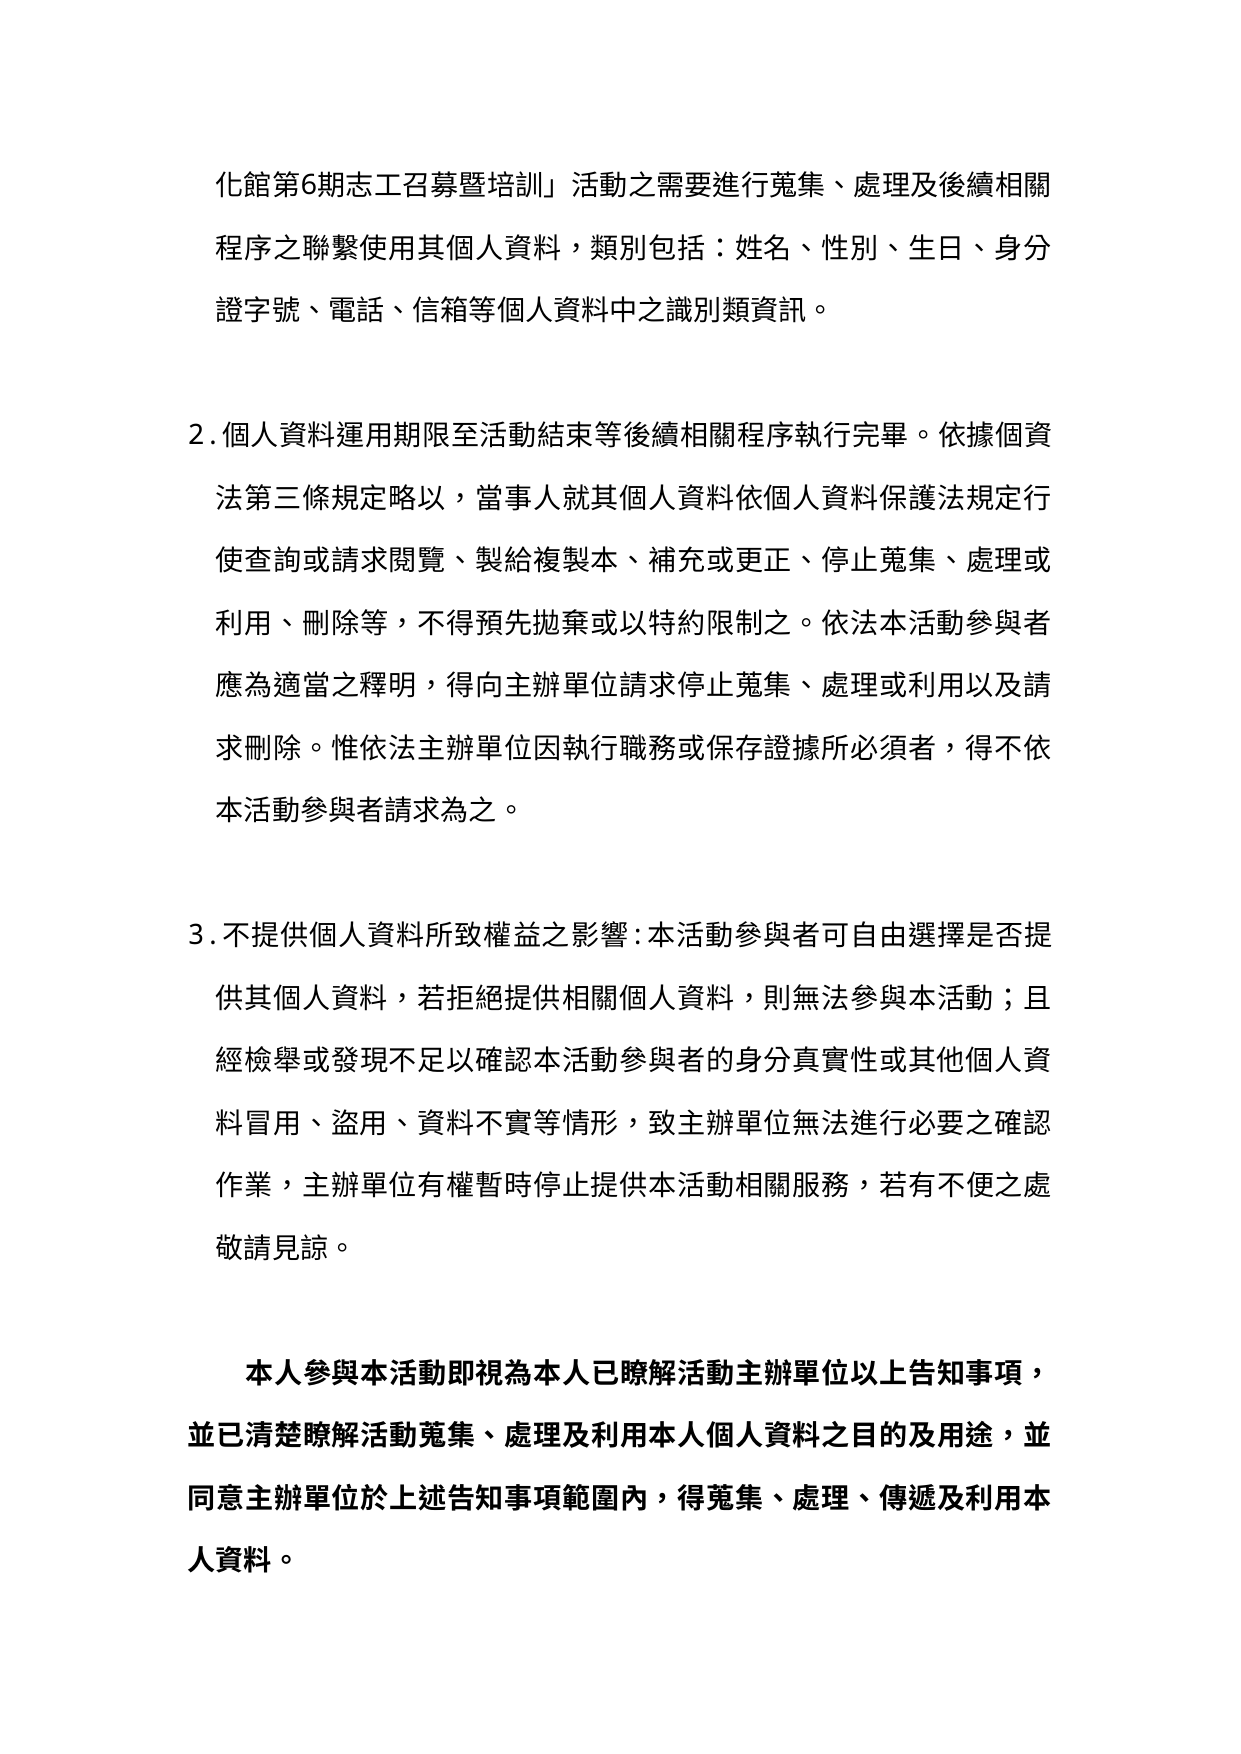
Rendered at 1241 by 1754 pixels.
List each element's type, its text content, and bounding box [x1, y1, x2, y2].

text 3.不提供個人資料所致權益之影響:本活動參與者可自由選擇是否提供其個人資料，若拒絕提供相關個人資料，則無法參與本活動；且經檢舉或發現不足以確認本活動參與者的身分真實性或其他個人資料冒用、盜用、資料不實等情形，致主辦單位無法進行必要之確認作業，主辦單位有權暫時停止提供本活動相關服務，若有不便之處敬請見諒。 [187, 892, 1053, 1267]
text 2.個人資料運用期限至活動結束等後續相關程序執行完畢。依據個資法第三條規定略以，當事人就其個人資料依個人資料保護法規定行使查詢或請求閱覽、製給複製本、補充或更正、停止蒐集、處理或利用、刪除等，不得預先拋棄或以特約限制之。依法本活動參與者應為適當之釋明，得向主辦單位請求停止蒐集、處理或利用以及請求刪除。惟依法主辦單位因執行職務或保存證據所必須者，得不依本活動參與者請求為之。 [187, 392, 1053, 829]
text 化館第6期志工召募暨培訓」活動之需要進行蒐集、處理及後續相關程序之聯繫使用其個人資料，類別包括：姓名、性別、生日、身分證字號、電話、信箱等個人資料中之識別類資訊。 [187, 142, 1053, 329]
text 本人參與本活動即視為本人已瞭解活動主辦單位以上告知事項，並已清楚瞭解活動蒐集、處理及利用本人個人資料之目的及用途，並同意主辦單位於上述告知事項範圍內，得蒐集、處理、傳遞及利用本人資料。 [187, 1329, 1053, 1579]
